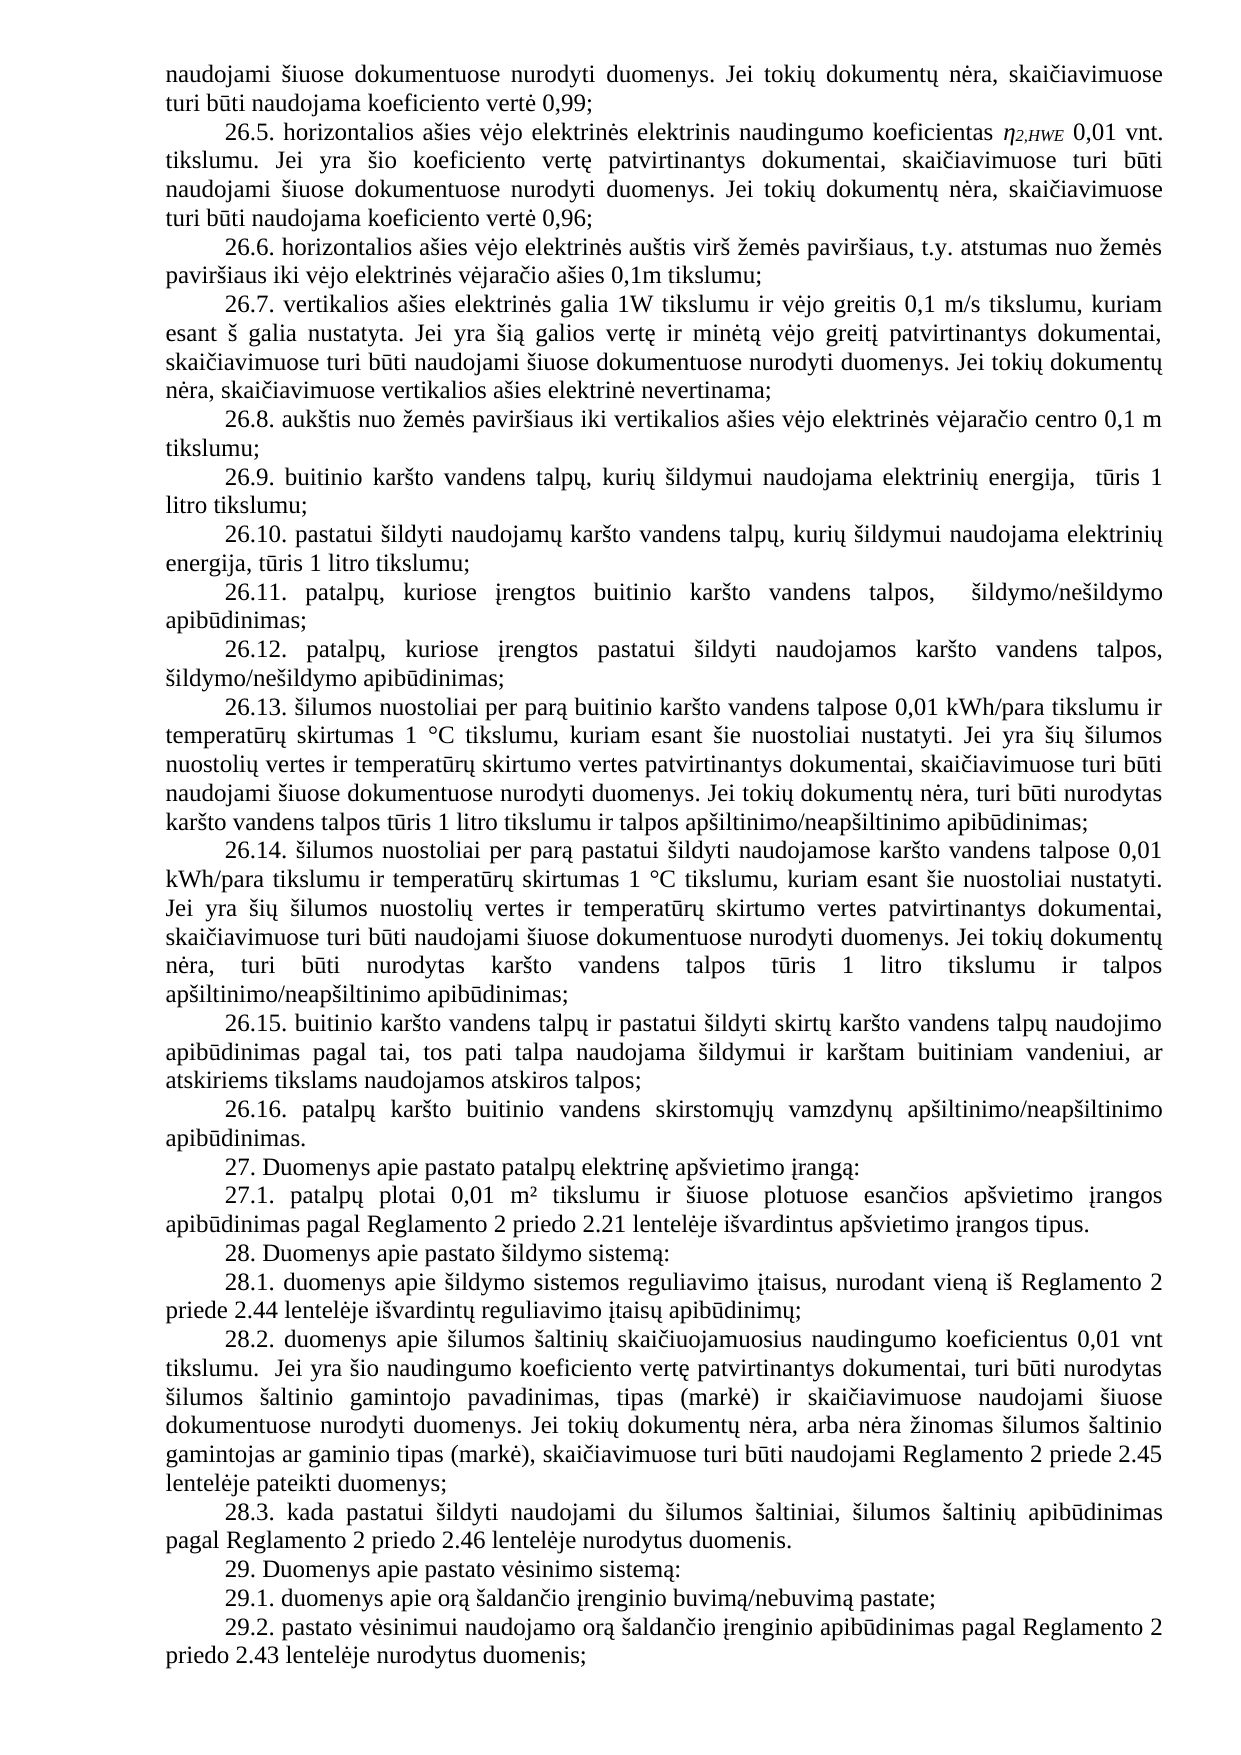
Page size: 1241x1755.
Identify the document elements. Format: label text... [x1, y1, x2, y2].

text 26.11. patalpų, kuriose įrengtos buitinio karšto vandens talpos, šildymo/nešildymo apibūdinimas; [165, 577, 1163, 634]
text 26.14. šilumos nuostoliai per parą pastatui šildyti naudojamose karšto vandens talpose 0,01 kWh/para tikslumu ir temperatūrų skirtumas 1 °C tikslumu, kuriam esant šie nuostoliai nustatyti. Jei yra šių šilumos nuostolių vertes ir temperatūrų skirtumo vertes patvirtinantys dokumentai, skaičiavimuose turi būti naudojami šiuose dokumentuose nurodyti duomenys. Jei tokių dokumentų nėra, turi būti nurodytas karšto vandens talpos tūris 1 litro tikslumu ir talpos apšiltinimo/neapšiltinimo apibūdinimas; [165, 835, 1163, 1008]
text 26.7. vertikalios ašies elektrinės galia 1W tikslumu ir vėjo greitis 0,1 m/s tikslumu, kuriam esant š galia nustatyta. Jei yra šią galios vertę ir minėtą vėjo greitį patvirtinantys dokumentai, skaičiavimuose turi būti naudojami šiuose dokumentuose nurodyti duomenys. Jei tokių dokumentų nėra, skaičiavimuose vertikalios ašies elektrinė nevertinama; [165, 289, 1163, 404]
text 27. Duomenys apie pastato patalpų elektrinę apšvietimo įrangą: [165, 1152, 1163, 1180]
text 28. Duomenys apie pastato šildymo sistemą: [165, 1238, 1163, 1267]
text 26.5. horizontalios ašies vėjo elektrinės elektrinis naudingumo koeficientas η2,HWE 0,01 vnt. tikslumu. Jei yra šio koeficiento vertę patvirtinantys dokumentai, skaičiavimuose turi būti naudojami šiuose dokumentuose nurodyti duomenys. Jei tokių dokumentų nėra, skaičiavimuose turi būti naudojama koeficiento vertė 0,96; [165, 117, 1163, 232]
text 26.12. patalpų, kuriose įrengtos pastatui šildyti naudojamos karšto vandens talpos, šildymo/nešildymo apibūdinimas; [165, 634, 1163, 692]
text 26.15. buitinio karšto vandens talpų ir pastatui šildyti skirtų karšto vandens talpų naudojimo apibūdinimas pagal tai, tos pati talpa naudojama šildymui ir karštam buitiniam vandeniui, ar atskiriems tikslams naudojamos atskiros talpos; [165, 1008, 1163, 1094]
text 28.1. duomenys apie šildymo sistemos reguliavimo įtaisus, nurodant vieną iš Reglamento 2 priede 2.44 lentelėje išvardintų reguliavimo įtaisų apibūdinimų; [165, 1267, 1163, 1324]
text 29.1. duomenys apie orą šaldančio įrenginio buvimą/nebuvimą pastate; [165, 1583, 1163, 1612]
text 26.13. šilumos nuostoliai per parą buitinio karšto vandens talpose 0,01 kWh/para tikslumu ir temperatūrų skirtumas 1 °C tikslumu, kuriam esant šie nuostoliai nustatyti. Jei yra šių šilumos nuostolių vertes ir temperatūrų skirtumo vertes patvirtinantys dokumentai, skaičiavimuose turi būti naudojami šiuose dokumentuose nurodyti duomenys. Jei tokių dokumentų nėra, turi būti nurodytas karšto vandens talpos tūris 1 litro tikslumu ir talpos apšiltinimo/neapšiltinimo apibūdinimas; [165, 692, 1163, 835]
text 29.2. pastato vėsinimui naudojamo orą šaldančio įrenginio apibūdinimas pagal Reglamento 2 priedo 2.43 lentelėje nurodytus duomenis; [165, 1612, 1163, 1669]
text 28.2. duomenys apie šilumos šaltinių skaičiuojamuosius naudingumo koeficientus 0,01 vnt tikslumu. Jei yra šio naudingumo koeficiento vertę patvirtinantys dokumentai, turi būti nurodytas šilumos šaltinio gamintojo pavadinimas, tipas (markė) ir skaičiavimuose naudojami šiuose dokumentuose nurodyti duomenys. Jei tokių dokumentų nėra, arba nėra žinomas šilumos šaltinio gamintojas ar gaminio tipas (markė), skaičiavimuose turi būti naudojami Reglamento 2 priede 2.45 lentelėje pateikti duomenys; [165, 1324, 1163, 1497]
text 29. Duomenys apie pastato vėsinimo sistemą: [165, 1554, 1163, 1583]
text naudojami šiuose dokumentuose nurodyti duomenys. Jei tokių dokumentų nėra, skaičiavimuose turi būti naudojama koeficiento vertė 0,99; [165, 59, 1163, 117]
text 26.9. buitinio karšto vandens talpų, kurių šildymui naudojama elektrinių energija, tūris 1 litro tikslumu; [165, 462, 1163, 519]
text 26.10. pastatui šildyti naudojamų karšto vandens talpų, kurių šildymui naudojama elektrinių energija, tūris 1 litro tikslumu; [165, 519, 1163, 577]
text 28.3. kada pastatui šildyti naudojami du šilumos šaltiniai, šilumos šaltinių apibūdinimas pagal Reglamento 2 priedo 2.46 lentelėje nurodytus duomenis. [165, 1497, 1163, 1554]
text 26.16. patalpų karšto buitinio vandens skirstomųjų vamzdynų apšiltinimo/neapšiltinimo apibūdinimas. [165, 1094, 1163, 1152]
text 26.8. aukštis nuo žemės paviršiaus iki vertikalios ašies vėjo elektrinės vėjaračio centro 0,1 m tikslumu; [165, 404, 1163, 462]
text 27.1. patalpų plotai 0,01 m² tikslumu ir šiuose plotuose esančios apšvietimo įrangos apibūdinimas pagal Reglamento 2 priedo 2.21 lentelėje išvardintus apšvietimo įrangos tipus. [165, 1180, 1163, 1238]
text 26.6. horizontalios ašies vėjo elektrinės auštis virš žemės paviršiaus, t.y. atstumas nuo žemės paviršiaus iki vėjo elektrinės vėjaračio ašies 0,1m tikslumu; [165, 232, 1163, 289]
